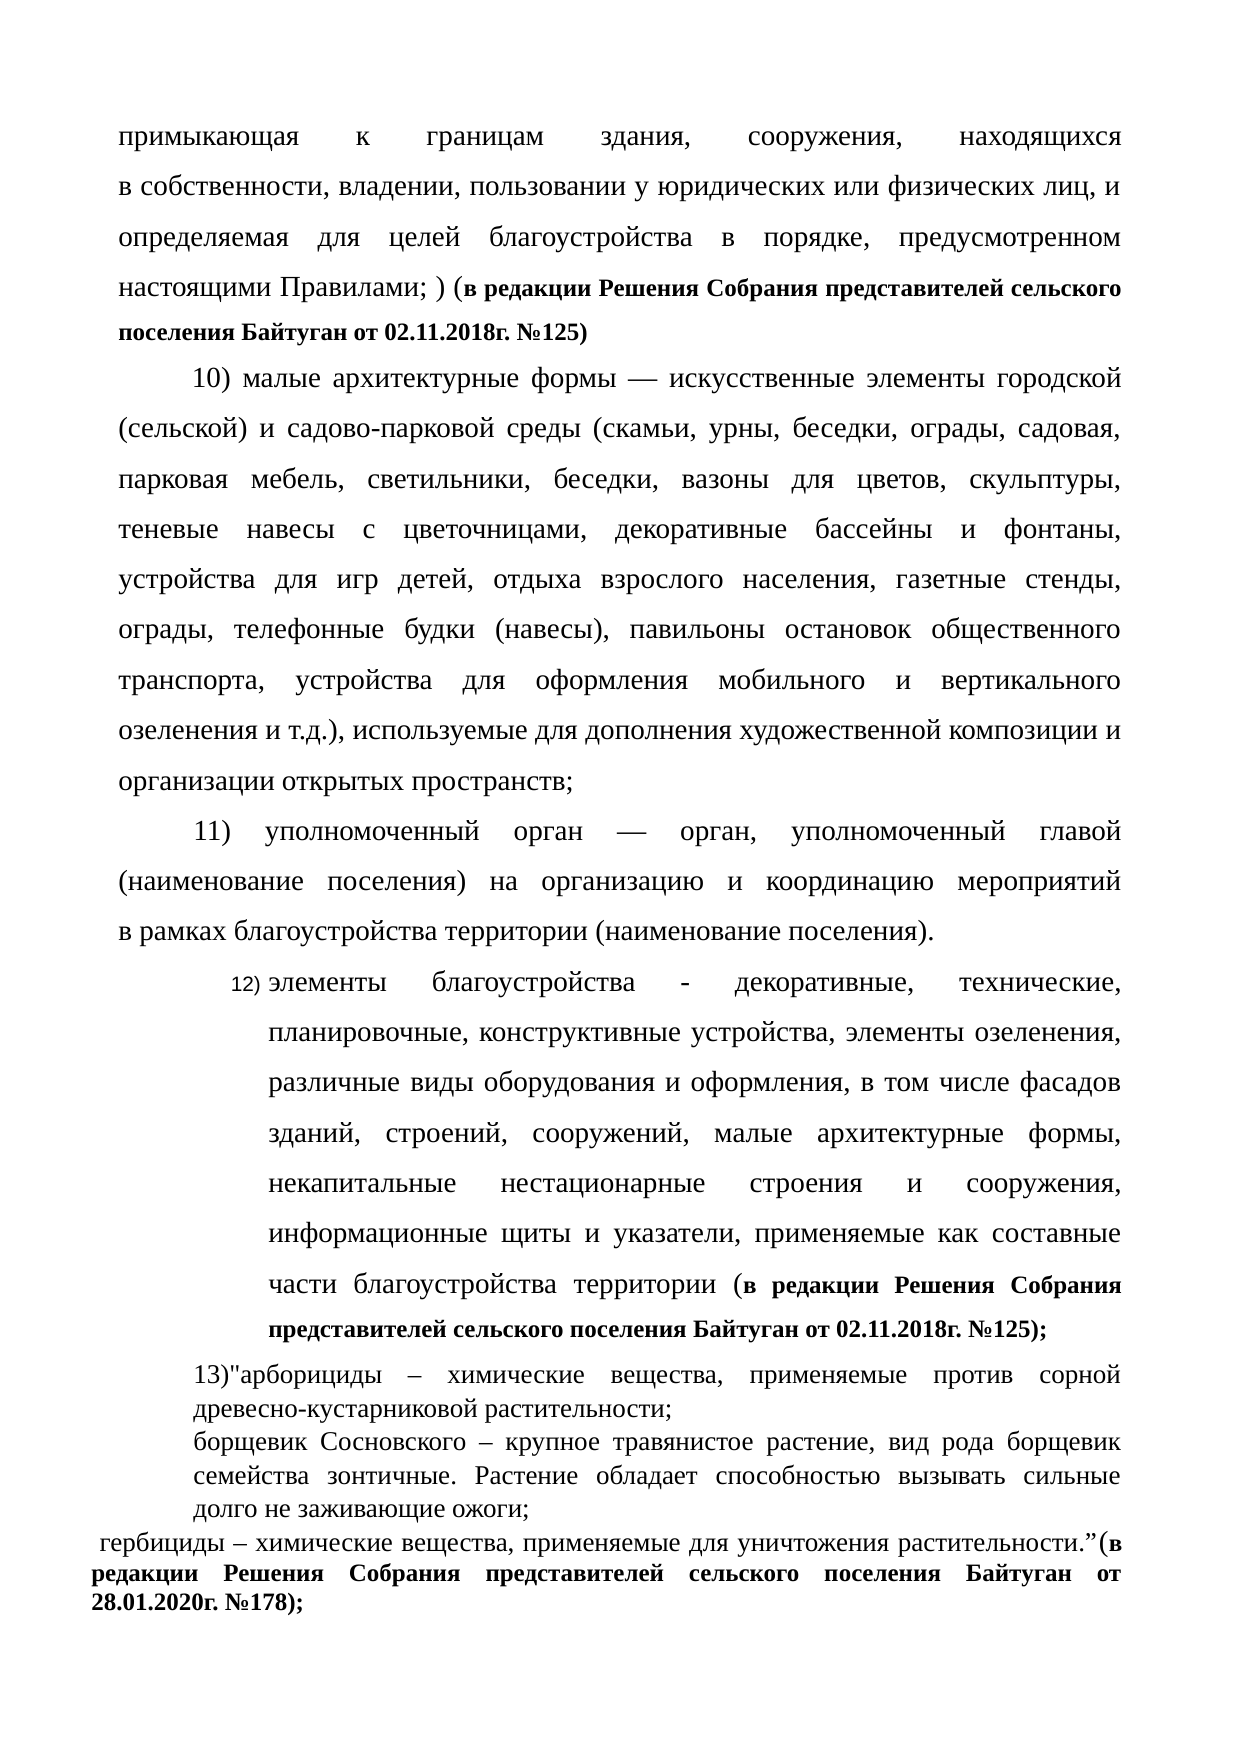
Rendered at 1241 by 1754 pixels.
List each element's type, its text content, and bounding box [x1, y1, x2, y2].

list гербициды – химические вещества, применяемые для уничтожения растительности.”(в редакции Решения Собрания представителей сельского поселения Байтуган от 28.01.2020г. №178); [91, 1524, 1122, 1616]
text примыкающая к границам здания, сооружения, находящихся в собственности, владении, пользовании у юридических или физических лиц, и определяемая для целей благоустройства в порядке, предусмотренном настоящими Правилами; ) (в редакции Решения Собрания представителей сельского поселения Байтуган от 02.11.2018г. №125) [118, 118, 1122, 346]
text 10) малые архитектурные формы — искусственные элементы городской (сельской) и садово-парковой среды (скамьи, урны, беседки, ограды, садовая, парковая мебель, светильники, беседки, вазоны для цветов, скульптуры, теневые навесы с цветочницами, декоративные бассейны и фонтаны, устройства для игр детей, отдыха взрослого населения, газетные стенды, ограды, телефонные будки (навесы), павильоны остановок общественного транспорта, устройства для оформления мобильного и вертикального озеленения и т.д.), используемые для дополнения художественной композиции и организации открытых пространств; [118, 360, 1122, 796]
list 13)"арборициды – химические вещества, применяемые против сорной древесно-кустарниковой растительности; [156, 1357, 1122, 1424]
list борщевик Сосновского – крупное травянистое растение, вид рода борщевик семейства зонтичные. Растение обладает способностью вызывать сильные долго не заживающие ожоги; [156, 1424, 1122, 1524]
list элементы благоустройства - декоративные, технические, планировочные, конструктивные устройства, элементы озеленения, различные виды оборудования и оформления, в том числе фасадов зданий, строений, сооружений, малые архитектурные формы, некапитальные нестационарные строения и сооружения, информационные щиты и указатели, применяемые как составные части благоустройства территории (в редакции Решения Собрания представителей сельского поселения Байтуган от 02.11.2018г. №125); [231, 964, 1122, 1342]
text 11) уполномоченный орган — орган, уполномоченный главой (наименование поселения) на организацию и координацию мероприятий в рамках благоустройства территории (наименование поселения). [118, 813, 1122, 947]
